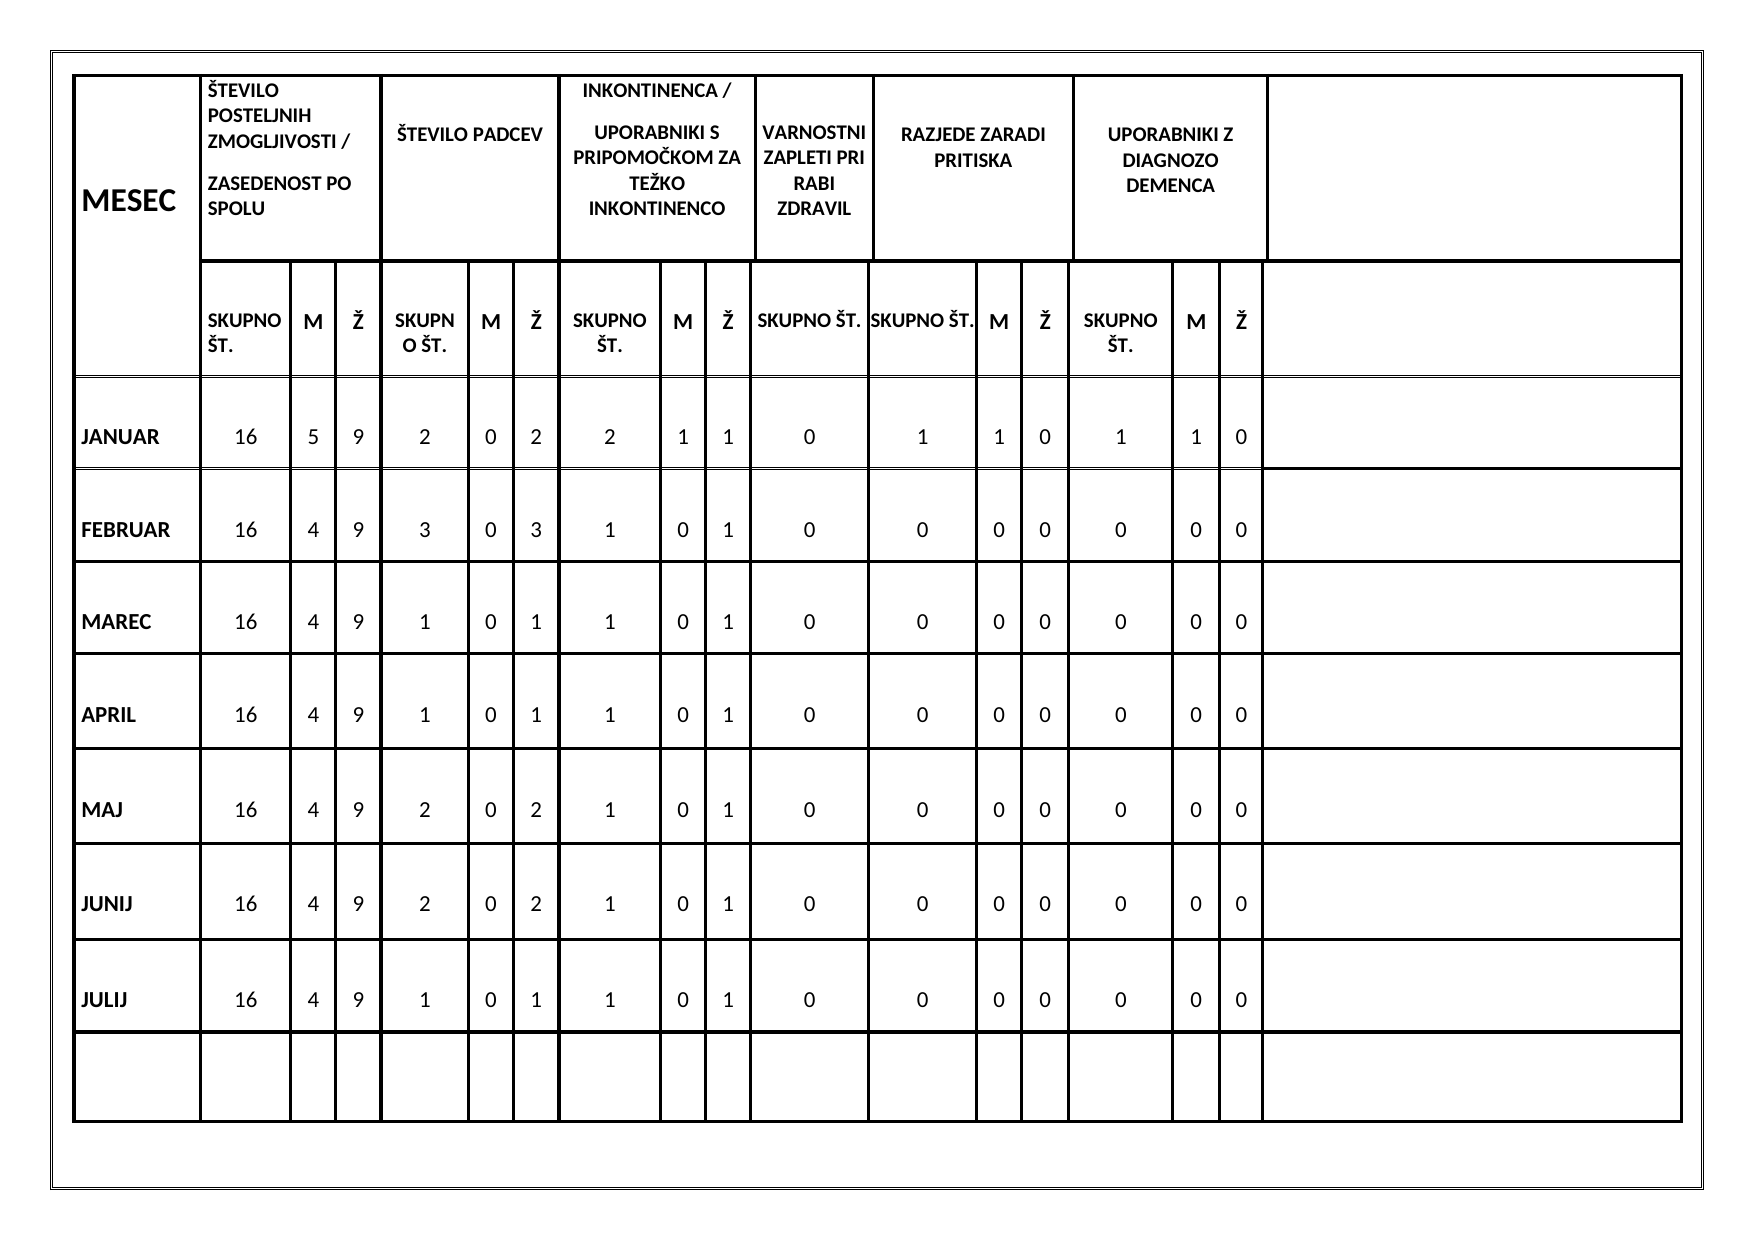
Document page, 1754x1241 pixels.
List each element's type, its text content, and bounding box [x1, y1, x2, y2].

table_cell [1264, 378, 1680, 467]
table_cell 0 [978, 845, 1020, 937]
table_cell 0 [1174, 941, 1218, 1030]
table_header INKONTINENCA / UPORABNIKI S PRIPOMOČKOM ZA TEŽKO INKONTINENCO [561, 77, 754, 259]
table_cell 1 [561, 470, 659, 559]
table_cell 3 [383, 470, 467, 559]
table_cell 0 [870, 655, 975, 747]
table_cell 0 [1221, 941, 1261, 1030]
table_cell JANUAR [76, 378, 199, 467]
table_cell 1 [707, 845, 749, 937]
table_cell SKUPNO ŠT. [202, 263, 289, 374]
table_cell 0 [978, 941, 1020, 1030]
table_cell 0 [1023, 378, 1067, 467]
table_cell [202, 1034, 289, 1119]
table_cell 0 [1070, 655, 1171, 747]
table_cell Ž [1023, 263, 1067, 374]
table_cell 0 [1070, 470, 1171, 559]
table_cell 0 [1221, 655, 1261, 747]
table_cell 2 [515, 378, 557, 467]
table_cell 1 [515, 563, 557, 652]
table_cell 1 [561, 655, 659, 747]
table_cell 0 [752, 563, 867, 652]
table_cell 1 [662, 378, 704, 467]
table_cell [1174, 1034, 1218, 1119]
table_cell 4 [292, 470, 334, 559]
table_cell M [978, 263, 1020, 374]
table_cell 0 [1221, 750, 1261, 842]
table_cell 1 [707, 941, 749, 1030]
table_cell 0 [1070, 750, 1171, 842]
table_cell 4 [292, 750, 334, 842]
table_header UPORABNIKI Z DIAGNOZO DEMENCA [1075, 77, 1266, 259]
table_cell 0 [1023, 941, 1067, 1030]
table_cell 0 [752, 378, 867, 467]
table_cell [978, 1034, 1020, 1119]
table_cell 0 [870, 470, 975, 559]
table_cell 0 [470, 941, 512, 1030]
table_cell APRIL [76, 655, 199, 747]
table_cell [1023, 1034, 1067, 1119]
table_cell 0 [1174, 750, 1218, 842]
table_cell 9 [337, 378, 379, 467]
table_cell 16 [202, 563, 289, 652]
table_cell 0 [978, 563, 1020, 652]
table_cell 9 [337, 563, 379, 652]
table_header RAZJEDE ZARADI PRITISKA [875, 77, 1072, 259]
table_cell [707, 1034, 749, 1119]
table_cell MAREC [76, 563, 199, 652]
table_cell 0 [470, 563, 512, 652]
table_cell 9 [337, 941, 379, 1030]
table_cell 1 [1174, 378, 1218, 467]
table_cell SKUPNO ŠT. [1070, 263, 1171, 374]
table_cell [1264, 750, 1680, 842]
table_cell 1 [707, 563, 749, 652]
table_cell 0 [978, 750, 1020, 842]
table_cell 1 [383, 941, 467, 1030]
table_cell 16 [202, 378, 289, 467]
table_cell 9 [337, 470, 379, 559]
table_cell 0 [1023, 655, 1067, 747]
table_cell 0 [1023, 563, 1067, 652]
table_cell [1070, 1034, 1171, 1119]
table_cell SKUPNO ŠT. [561, 263, 659, 374]
table_cell [383, 1034, 467, 1119]
table_cell M [1174, 263, 1218, 374]
table_cell [1264, 655, 1680, 747]
table_cell 1 [515, 941, 557, 1030]
table_cell M [292, 263, 334, 374]
table_cell 1 [383, 655, 467, 747]
table_header VARNOSTNI ZAPLETI PRI RABI ZDRAVIL [757, 77, 872, 259]
table_cell [662, 1034, 704, 1119]
table_cell 16 [202, 845, 289, 937]
table_cell SKUPNO ŠT. [752, 263, 867, 374]
table_cell M [662, 263, 704, 374]
table_cell Ž [1221, 263, 1261, 374]
table_cell 1 [978, 378, 1020, 467]
table_cell 1 [561, 845, 659, 937]
table_cell Ž [515, 263, 557, 374]
table_cell 0 [870, 750, 975, 842]
table_cell [292, 1034, 334, 1119]
table_cell 0 [470, 655, 512, 747]
table_cell [1264, 941, 1680, 1030]
table_cell 1 [870, 378, 975, 467]
table_cell 0 [470, 378, 512, 467]
table_header ŠTEVILO PADCEV [383, 77, 557, 259]
table_cell Ž [337, 263, 379, 374]
table_cell [337, 1034, 379, 1119]
table_cell 5 [292, 378, 334, 467]
table_cell 0 [662, 655, 704, 747]
table_cell 1 [707, 750, 749, 842]
table_cell 0 [1174, 563, 1218, 652]
table_cell 0 [1221, 470, 1261, 559]
table_cell 4 [292, 655, 334, 747]
table_cell 0 [752, 655, 867, 747]
table_cell [1221, 1034, 1261, 1119]
table_cell [1264, 563, 1680, 652]
table_cell [561, 1034, 659, 1119]
table_cell FEBRUAR [76, 470, 199, 559]
table_cell 1 [707, 470, 749, 559]
table_cell 2 [383, 378, 467, 467]
table_cell 2 [383, 750, 467, 842]
table_cell 16 [202, 470, 289, 559]
table_cell 0 [1174, 470, 1218, 559]
table_cell 1 [561, 941, 659, 1030]
table_cell [1264, 1034, 1680, 1119]
table_cell 1 [1070, 378, 1171, 467]
table_cell 0 [978, 470, 1020, 559]
table_cell [1264, 845, 1680, 937]
table_cell 2 [515, 750, 557, 842]
table_cell 0 [1023, 470, 1067, 559]
table_cell 0 [470, 845, 512, 937]
table_cell 0 [870, 845, 975, 937]
table_header [1269, 77, 1680, 259]
table_cell 1 [707, 655, 749, 747]
table_cell 9 [337, 845, 379, 937]
table_cell 16 [202, 750, 289, 842]
table_cell JULIJ [76, 941, 199, 1030]
table_cell SKUPNO ŠT. [383, 263, 467, 374]
table_cell 0 [752, 941, 867, 1030]
table_cell 0 [1023, 845, 1067, 937]
table_cell [515, 1034, 557, 1119]
table_cell 0 [870, 563, 975, 652]
table_cell 1 [383, 563, 467, 652]
table_cell [1264, 470, 1680, 559]
table_cell 3 [515, 470, 557, 559]
table_cell 0 [870, 941, 975, 1030]
table_cell 0 [752, 750, 867, 842]
table_cell 9 [337, 750, 379, 842]
table_cell 0 [1221, 845, 1261, 937]
table_cell 0 [662, 470, 704, 559]
table_cell 1 [707, 378, 749, 467]
table_cell MAJ [76, 750, 199, 842]
table_cell JUNIJ [76, 845, 199, 937]
table_header MESEC [76, 77, 199, 374]
table_cell 16 [202, 941, 289, 1030]
table_cell 16 [202, 655, 289, 747]
table_cell [76, 1034, 199, 1119]
table_cell 0 [1221, 378, 1261, 467]
table_cell 1 [515, 655, 557, 747]
table_cell 4 [292, 845, 334, 937]
table_cell [470, 1034, 512, 1119]
table_cell 0 [662, 941, 704, 1030]
table_cell 0 [662, 750, 704, 842]
table_cell 0 [1023, 750, 1067, 842]
table_cell 0 [470, 470, 512, 559]
table_cell 4 [292, 941, 334, 1030]
table_cell 2 [383, 845, 467, 937]
table_cell SKUPNO ŠT. [870, 263, 975, 374]
table_cell 1 [561, 750, 659, 842]
table_header ŠTEVILO POSTELJNIH ZMOGLJIVOSTI / ZASEDENOST PO SPOLU [202, 77, 379, 259]
table_cell [752, 1034, 867, 1119]
table_cell M [470, 263, 512, 374]
table_cell 0 [978, 655, 1020, 747]
table_cell 4 [292, 563, 334, 652]
table_cell 0 [1070, 563, 1171, 652]
table_cell 0 [1174, 845, 1218, 937]
table_cell 0 [662, 563, 704, 652]
table_cell 0 [1174, 655, 1218, 747]
table_cell 2 [515, 845, 557, 937]
table_cell 1 [561, 563, 659, 652]
table_cell [870, 1034, 975, 1119]
table_cell 2 [561, 378, 659, 467]
table_cell [1264, 263, 1680, 374]
table_cell 9 [337, 655, 379, 747]
table_cell 0 [470, 750, 512, 842]
table_cell 0 [1221, 563, 1261, 652]
table_cell 0 [662, 845, 704, 937]
table_cell 0 [1070, 845, 1171, 937]
table_cell 0 [752, 845, 867, 937]
table_cell Ž [707, 263, 749, 374]
table_cell 0 [1070, 941, 1171, 1030]
table_cell 0 [752, 470, 867, 559]
